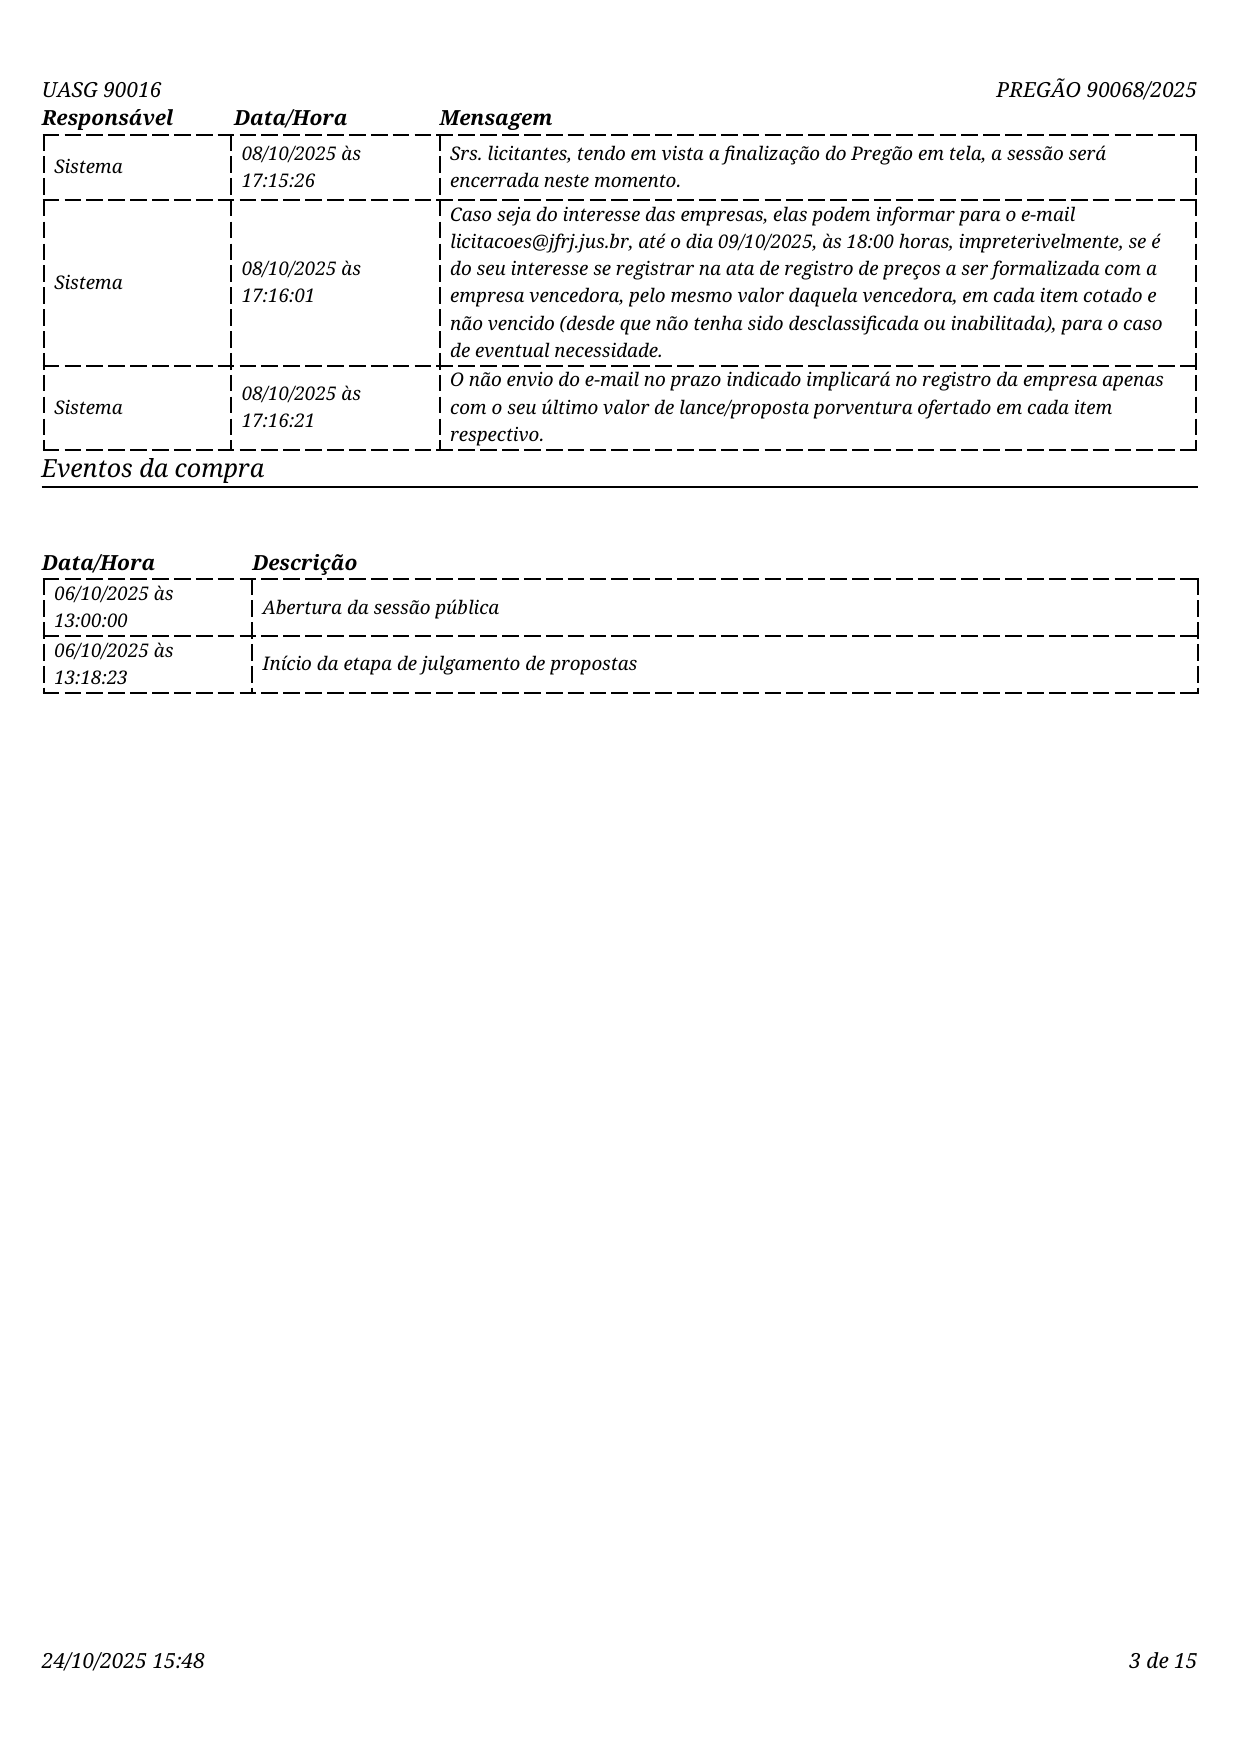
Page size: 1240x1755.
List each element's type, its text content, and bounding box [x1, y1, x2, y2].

text Responsável Data/Hora Mensagem [42, 103, 1199, 132]
table_cell Caso seja do interesse das empresas, elas podem informar para o e-mail licitacoes@jfrj.jus.br, até o dia 09/10/2025, às 18:00 horas, impreterivelmente, se é do seu interesse se registrar na ata de registro de preços a ser formalizada com a empresa vencedora, pelo mesmo valor daquela vencedora, em cada item cotado e não vencido (desde que não tenha sido desclassificada ou inabilitada), para o caso de eventual necessidade. [440, 199, 1196, 364]
table_header 08/10/2025 às 17:15:26 [231, 134, 439, 199]
table_cell 08/10/2025 às 17:16:21 [231, 365, 439, 448]
text Data/Hora Descrição [42, 548, 1199, 576]
table_header Sistema [44, 134, 231, 199]
table_header Srs. licitantes, tendo em vista a finalização do Pregão em tela, a sessão será encerrada neste momento. [440, 134, 1196, 199]
table_header Abertura da sessão pública [252, 578, 1198, 635]
table_cell Sistema [44, 365, 231, 448]
table_cell Início da etapa de julgamento de propostas [252, 635, 1198, 692]
table_cell 08/10/2025 às 17:16:01 [231, 199, 439, 364]
subtitle Eventos da compra [41, 451, 1199, 485]
table_cell 06/10/2025 às 13:18:23 [44, 635, 252, 692]
table_cell Sistema [44, 199, 231, 364]
table_header 06/10/2025 às 13:00:00 [44, 578, 252, 635]
table_cell O não envio do e-mail no prazo indicado implicará no registro da empresa apenas com o seu último valor de lance/proposta porventura ofertado em cada item respectivo. [440, 365, 1196, 448]
